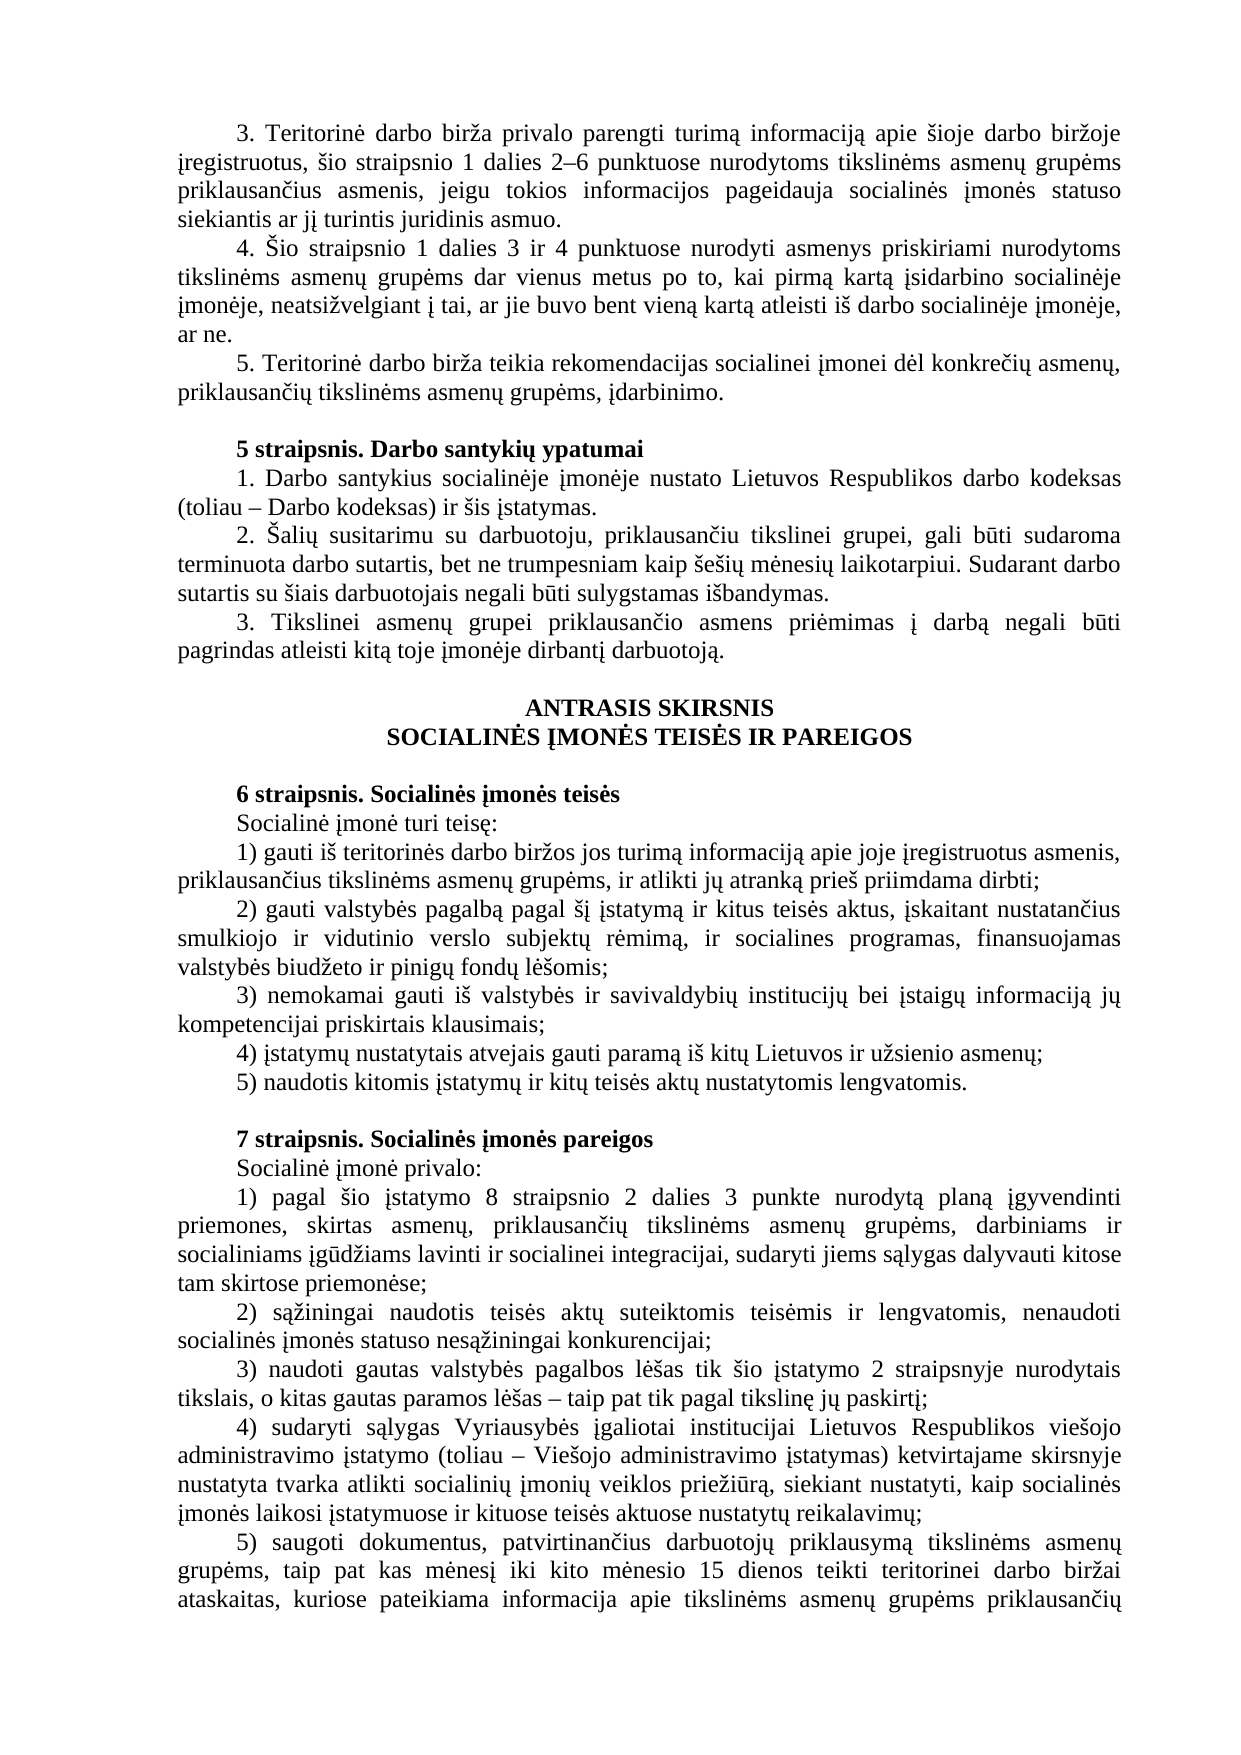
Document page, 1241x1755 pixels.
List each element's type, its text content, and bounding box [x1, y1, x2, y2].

text Socialinė įmonė privalo: [177, 1153, 1122, 1182]
text 5. Teritorinė darbo birža teikia rekomendacijas socialinei įmonei dėl konkrečių asmenų, priklausančių tikslinėms asmenų grupėms, įdarbinimo. [177, 348, 1122, 406]
text 2) sąžiningai naudotis teisės aktų suteiktomis teisėmis ir lengvatomis, nenaudoti socialinės įmonės statuso nesąžiningai konkurencijai; [177, 1297, 1122, 1354]
text 5 straipsnis. Darbo santykių ypatumai [177, 434, 1122, 463]
text 1) pagal šio įstatymo 8 straipsnio 2 dalies 3 punkte nurodytą planą įgyvendinti priemones, skirtas asmenų, priklausančių tikslinėms asmenų grupėms, darbiniams ir socialiniams įgūdžiams lavinti ir socialinei integracijai, sudaryti jiems sąlygas dalyvauti kitose tam skirtose priemonėse; [177, 1182, 1122, 1297]
text ANTRASIS skirsnis [177, 693, 1122, 722]
text Socialinė įmonė turi teisę: [177, 808, 1122, 837]
text Socialinės įmonės teisės ir pareigos [177, 722, 1122, 751]
text 4) įstatymų nustatytais atvejais gauti paramą iš kitų Lietuvos ir užsienio asmenų; [177, 1038, 1122, 1067]
text 7 straipsnis. Socialinės įmonės pareigos [177, 1124, 1122, 1153]
text 3) nemokamai gauti iš valstybės ir savivaldybių institucijų bei įstaigų informaciją jų kompetencijai priskirtais klausimais; [177, 981, 1122, 1038]
text 1) gauti iš teritorinės darbo biržos jos turimą informaciją apie joje įregistruotus asmenis, priklausančius tikslinėms asmenų grupėms, ir atlikti jų atranką prieš priimdama dirbti; [177, 837, 1122, 894]
text 5) naudotis kitomis įstatymų ir kitų teisės aktų nustatytomis lengvatomis. [177, 1067, 1122, 1096]
text 3. Tikslinei asmenų grupei priklausančio asmens priėmimas į darbą negali būti pagrindas atleisti kitą toje įmonėje dirbantį darbuotoją. [177, 607, 1122, 664]
text 2. Šalių susitarimu su darbuotoju, priklausančiu tikslinei grupei, gali būti sudaroma terminuota darbo sutartis, bet ne trumpesniam kaip šešių mėnesių laikotarpiui. Sudarant darbo sutartis su šiais darbuotojais negali būti sulygstamas išbandymas. [177, 521, 1122, 607]
text 4) sudaryti sąlygas Vyriausybės įgaliotai institucijai Lietuvos Respublikos viešojo administravimo įstatymo (toliau – Viešojo administravimo įstatymas) ketvirtajame skirsnyje nustatyta tvarka atlikti socialinių įmonių veiklos priežiūrą, siekiant nustatyti, kaip socialinės įmonės laikosi įstatymuose ir kituose teisės aktuose nustatytų reikalavimų; [177, 1412, 1122, 1527]
text 1. Darbo santykius socialinėje įmonėje nustato Lietuvos Respublikos darbo kodeksas (toliau – Darbo kodeksas) ir šis įstatymas. [177, 463, 1122, 521]
text 5) saugoti dokumentus, patvirtinančius darbuotojų priklausymą tikslinėms asmenų grupėms, taip pat kas mėnesį iki kito mėnesio 15 dienos teikti teritorinei darbo biržai ataskaitas, kuriose pateikiama informacija apie tikslinėms asmenų grupėms priklausančių [177, 1527, 1122, 1613]
text 6 straipsnis. Socialinės įmonės teisės [177, 779, 1122, 808]
text 2) gauti valstybės pagalbą pagal šį įstatymą ir kitus teisės aktus, įskaitant nustatančius smulkiojo ir vidutinio verslo subjektų rėmimą, ir socialines programas, finansuojamas valstybės biudžeto ir pinigų fondų lėšomis; [177, 894, 1122, 981]
text 3) naudoti gautas valstybės pagalbos lėšas tik šio įstatymo 2 straipsnyje nurodytais tikslais, o kitas gautas paramos lėšas – taip pat tik pagal tikslinę jų paskirtį; [177, 1354, 1122, 1412]
text 3. Teritorinė darbo birža privalo parengti turimą informaciją apie šioje darbo biržoje įregistruotus, šio straipsnio 1 dalies 2–6 punktuose nurodytoms tikslinėms asmenų grupėms priklausančius asmenis, jeigu tokios informacijos pageidauja socialinės įmonės statuso siekiantis ar jį turintis juridinis asmuo. [177, 118, 1122, 233]
text 4. Šio straipsnio 1 dalies 3 ir 4 punktuose nurodyti asmenys priskiriami nurodytoms tikslinėms asmenų grupėms dar vienus metus po to, kai pirmą kartą įsidarbino socialinėje įmonėje, neatsižvelgiant į tai, ar jie buvo bent vieną kartą atleisti iš darbo socialinėje įmonėje, ar ne. [177, 233, 1122, 348]
